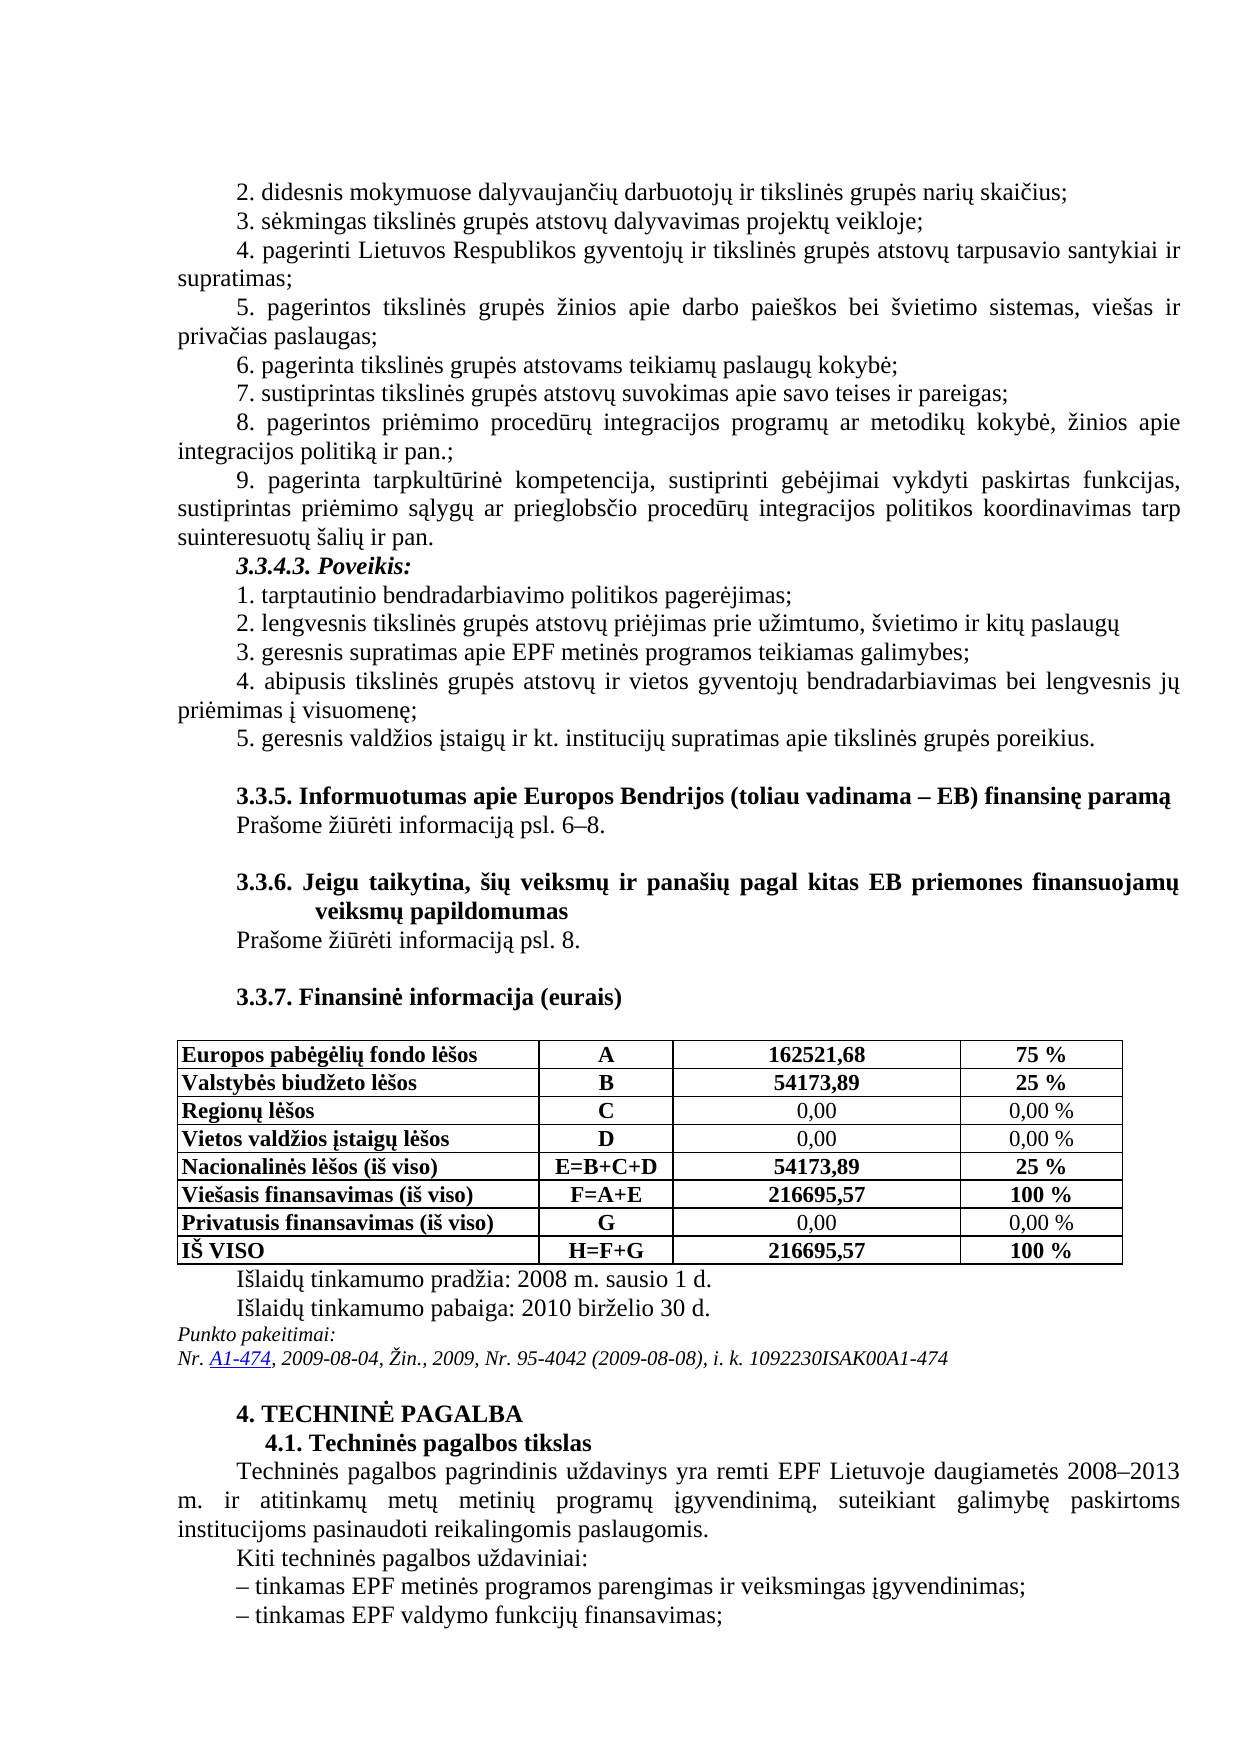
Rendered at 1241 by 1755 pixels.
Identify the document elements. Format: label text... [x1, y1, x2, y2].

text 4.1. Techninės pagalbos tikslas [177, 1428, 1181, 1456]
text – tinkamas EPF metinės programos parengimas ir veiksmingas įgyvendinimas; [177, 1571, 1181, 1600]
table_header 162521,68 [674, 1041, 960, 1068]
table_cell Valstybės biudžeto lėšos [178, 1069, 538, 1096]
table_cell 0,00 % [961, 1097, 1122, 1123]
text 1. tarptautinio bendradarbiavimo politikos pagerėjimas; [177, 580, 1181, 608]
table_cell E=B+C+D [540, 1153, 672, 1179]
table_cell 0,00 % [961, 1125, 1122, 1151]
text 9. pagerinta tarpkultūrinė kompetencija, sustiprinti gebėjimai vykdyti paskirtas funkcijas, sustiprintas priėmimo sąlygų ar prieglobsčio procedūrų integracijos politikos koordinavimas tarp suinteresuotų šalių ir pan. [177, 465, 1181, 551]
table_cell 216695,57 [674, 1181, 960, 1207]
table_cell Vietos valdžios įstaigų lėšos [178, 1125, 538, 1151]
text 3. geresnis supratimas apie EPF metinės programos teikiamas galimybes; [177, 637, 1181, 666]
table_cell 100 % [961, 1237, 1122, 1263]
table_cell Nacionalinės lėšos (iš viso) [178, 1153, 538, 1179]
table_cell IŠ VISO [178, 1237, 538, 1263]
table_cell 54173,89 [674, 1069, 960, 1096]
text – tinkamas EPF valdymo funkcijų finansavimas; [177, 1600, 1181, 1629]
table_cell Regionų lėšos [178, 1097, 538, 1123]
text 3. sėkmingas tikslinės grupės atstovų dalyvavimas projektų veikloje; [177, 206, 1181, 235]
table_cell 100 % [961, 1181, 1122, 1207]
table_cell Viešasis finansavimas (iš viso) [178, 1181, 538, 1207]
text Kiti techninės pagalbos uždaviniai: [177, 1543, 1181, 1571]
table_cell 54173,89 [674, 1153, 960, 1179]
table_header Europos pabėgėlių fondo lėšos [178, 1041, 538, 1068]
text 4. pagerinti Lietuvos Respublikos gyventojų ir tikslinės grupės atstovų tarpusavio santykiai ir supratimas; [177, 235, 1181, 292]
table_cell 0,00 [674, 1209, 960, 1235]
text 3.3.6. Jeigu taikytina, šių veiksmų ir panašių pagal kitas EB priemones finansuojamų veiksmų papildomumas [236, 867, 1181, 925]
text Prašome žiūrėti informaciją psl. 8. [177, 925, 1181, 953]
text Techninės pagalbos pagrindinis uždavinys yra remti EPF Lietuvoje daugiametės 2008–2013 m. ir atitinkamų metų metinių programų įgyvendinimą, suteikiant galimybę paskirtoms institucijoms pasinaudoti reikalingomis paslaugomis. [177, 1456, 1181, 1543]
text 4. TECHNINĖ PAGALBA [177, 1399, 1181, 1428]
table_cell D [540, 1125, 672, 1151]
table_cell Privatusis finansavimas (iš viso) [178, 1209, 538, 1235]
table_cell H=F+G [540, 1237, 672, 1263]
table_cell 0,00 [674, 1097, 960, 1123]
text 7. sustiprintas tikslinės grupės atstovų suvokimas apie savo teises ir pareigas; [177, 378, 1181, 407]
table_cell G [540, 1209, 672, 1235]
text 3.3.5. Informuotumas apie Europos Bendrijos (toliau vadinama – EB) finansinę paramą [236, 781, 1181, 810]
text 5. geresnis valdžios įstaigų ir kt. institucijų supratimas apie tikslinės grupės poreikius. [177, 723, 1181, 752]
text 3.3.4.3. Poveikis: [177, 551, 1181, 580]
table_cell 216695,57 [674, 1237, 960, 1263]
text 6. pagerinta tikslinės grupės atstovams teikiamų paslaugų kokybė; [177, 350, 1181, 378]
text Išlaidų tinkamumo pabaiga: 2010 birželio 30 d. [177, 1293, 1181, 1322]
text 8. pagerintos priėmimo procedūrų integracijos programų ar metodikų kokybė, žinios apie integracijos politiką ir pan.; [177, 407, 1181, 465]
text 4. abipusis tikslinės grupės atstovų ir vietos gyventojų bendradarbiavimas bei lengvesnis jų priėmimas į visuomenę; [177, 666, 1181, 723]
table_cell 0,00 % [961, 1209, 1122, 1235]
text 2. didesnis mokymuose dalyvaujančių darbuotojų ir tikslinės grupės narių skaičius; [177, 177, 1181, 206]
text Nr. A1-474, 2009-08-04, Žin., 2009, Nr. 95-4042 (2009-08-08), i. k. 1092230ISAK00A1-474 [177, 1346, 1181, 1370]
text Prašome žiūrėti informaciją psl. 6–8. [177, 810, 1181, 838]
table_header 75 % [961, 1041, 1122, 1068]
text 3.3.7. Finansinė informacija (eurais) [177, 982, 1181, 1011]
text Išlaidų tinkamumo pradžia: 2008 m. sausio 1 d. [177, 1264, 1181, 1293]
table_cell 0,00 [674, 1125, 960, 1151]
table_cell 25 % [961, 1069, 1122, 1096]
table_header A [540, 1041, 672, 1068]
table_cell B [540, 1069, 672, 1096]
table_cell C [540, 1097, 672, 1123]
table_cell F=A+E [540, 1181, 672, 1207]
table_cell 25 % [961, 1153, 1122, 1179]
text Punkto pakeitimai: [177, 1322, 1181, 1346]
text 2. lengvesnis tikslinės grupės atstovų priėjimas prie užimtumo, švietimo ir kitų paslaugų [177, 608, 1181, 637]
text 5. pagerintos tikslinės grupės žinios apie darbo paieškos bei švietimo sistemas, viešas ir privačias paslaugas; [177, 292, 1181, 350]
